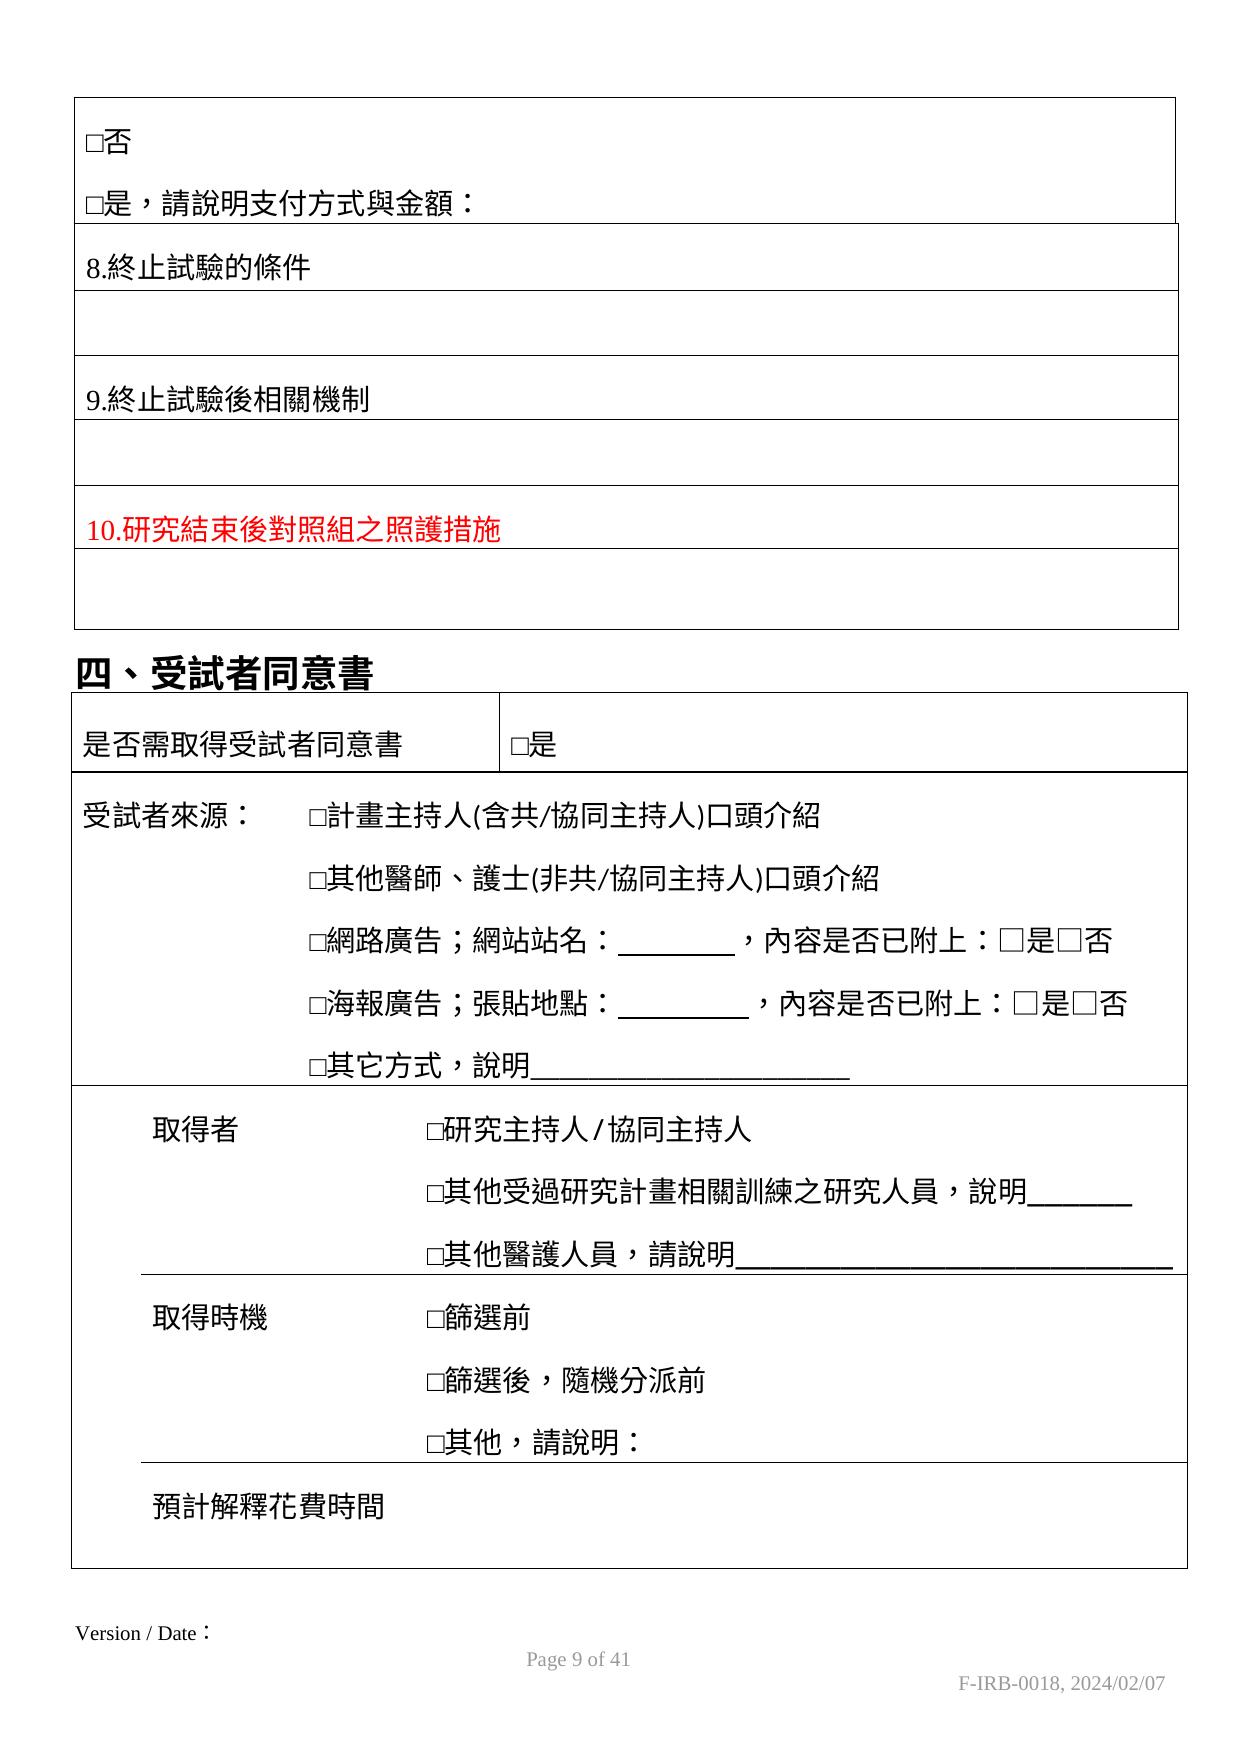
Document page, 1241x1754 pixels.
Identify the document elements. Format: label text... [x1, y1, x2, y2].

table_cell □否 □是，請說明支付方式與金額： [75, 98, 1175, 223]
table_cell □計畫主持人(含共/協同主持人)口頭介紹 □其他醫師、護士(非共/協同主持人)口頭介紹 □網路廣告；網站站名： ，內容是否已附上：□是□否 □海報廣告；張貼地點： ，內容是否已附上：□是□否 □其它方式，說明______________________ [298, 773, 1187, 1085]
table_cell [72, 1086, 141, 1568]
table_cell □研究主持人/協同主持人 □其他受過研究計畫相關訓練之研究人員，說明______ □其他醫護人員，請說明_________________________ [416, 1086, 1187, 1273]
table_cell [75, 420, 1178, 485]
table_cell [416, 1463, 1187, 1568]
table_cell 10.研究結束後對照組之照護措施 [75, 486, 1178, 548]
table_cell [75, 549, 1178, 628]
table_cell □篩選前 □篩選後，隨機分派前 □其他，請說明： [416, 1275, 1187, 1462]
table_cell 預計解釋花費時間 [141, 1463, 416, 1568]
table_cell 8.終止試驗的條件 [75, 224, 1178, 290]
table_cell 取得者 [141, 1086, 416, 1273]
table_cell 9.終止試驗後相關機制 [75, 356, 1178, 419]
table_header □是 [500, 693, 1187, 771]
table_cell 取得時機 [141, 1275, 416, 1462]
table_cell 受試者來源： [72, 773, 298, 1085]
table_cell [75, 291, 1178, 354]
text 四、受試者同意書 [75, 630, 1165, 692]
table_header 是否需取得受試者同意書 [72, 693, 499, 771]
